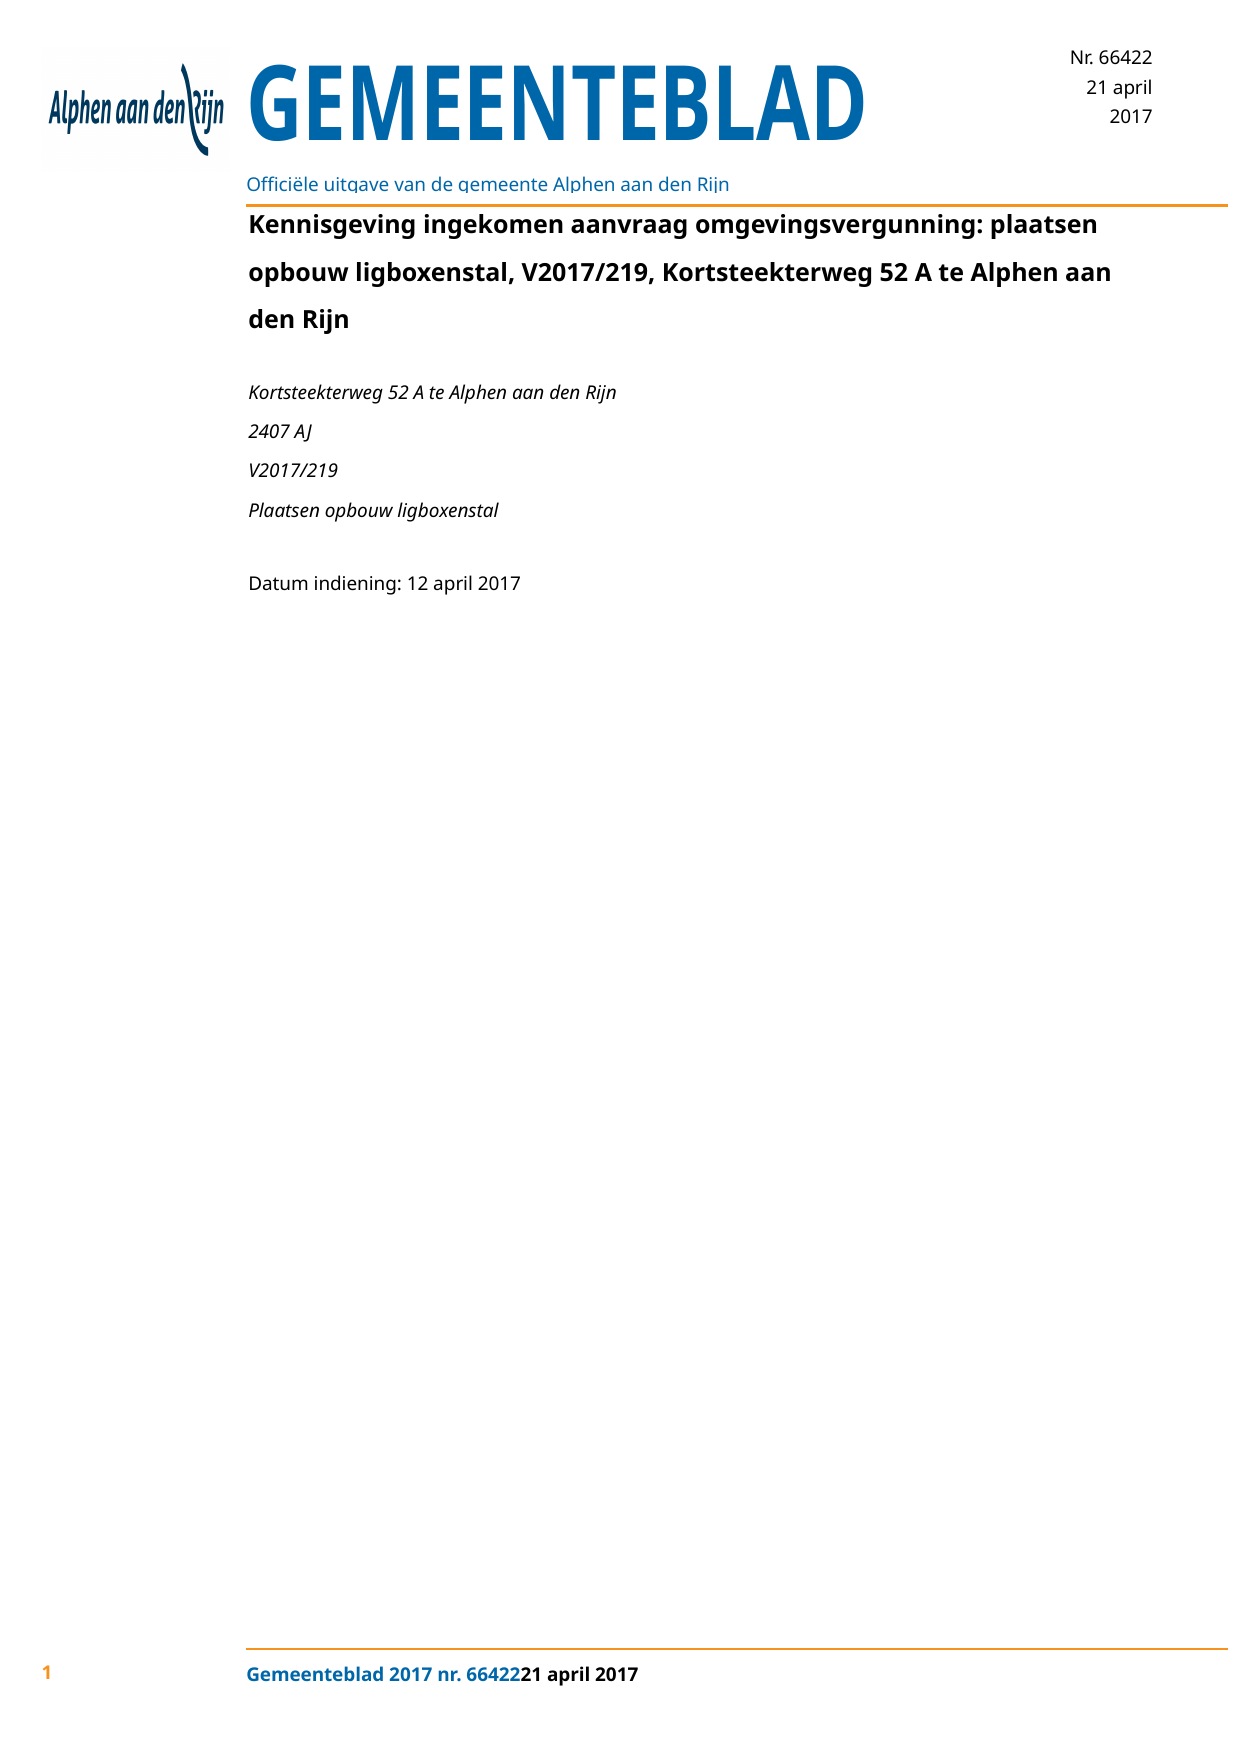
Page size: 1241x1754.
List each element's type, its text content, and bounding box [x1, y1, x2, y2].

text Kortsteekterweg 52 A te Alphen aan den Rijn [248, 379, 1152, 405]
text V2017/219 [248, 458, 1152, 483]
text Datum indiening: 12 april 2017 [248, 570, 1152, 596]
text Plaatsen opbouw ligboxenstal [248, 497, 1152, 523]
picture [41, 47, 231, 172]
text Kennisgeving ingekomen aanvraag omgevingsvergunning: plaatsen opbouw ligboxenstal, V2017/219, Kortsteekterweg 52 A te Alphen aan den Rijn [248, 207, 1152, 336]
text 2407 AJ [248, 418, 1152, 444]
